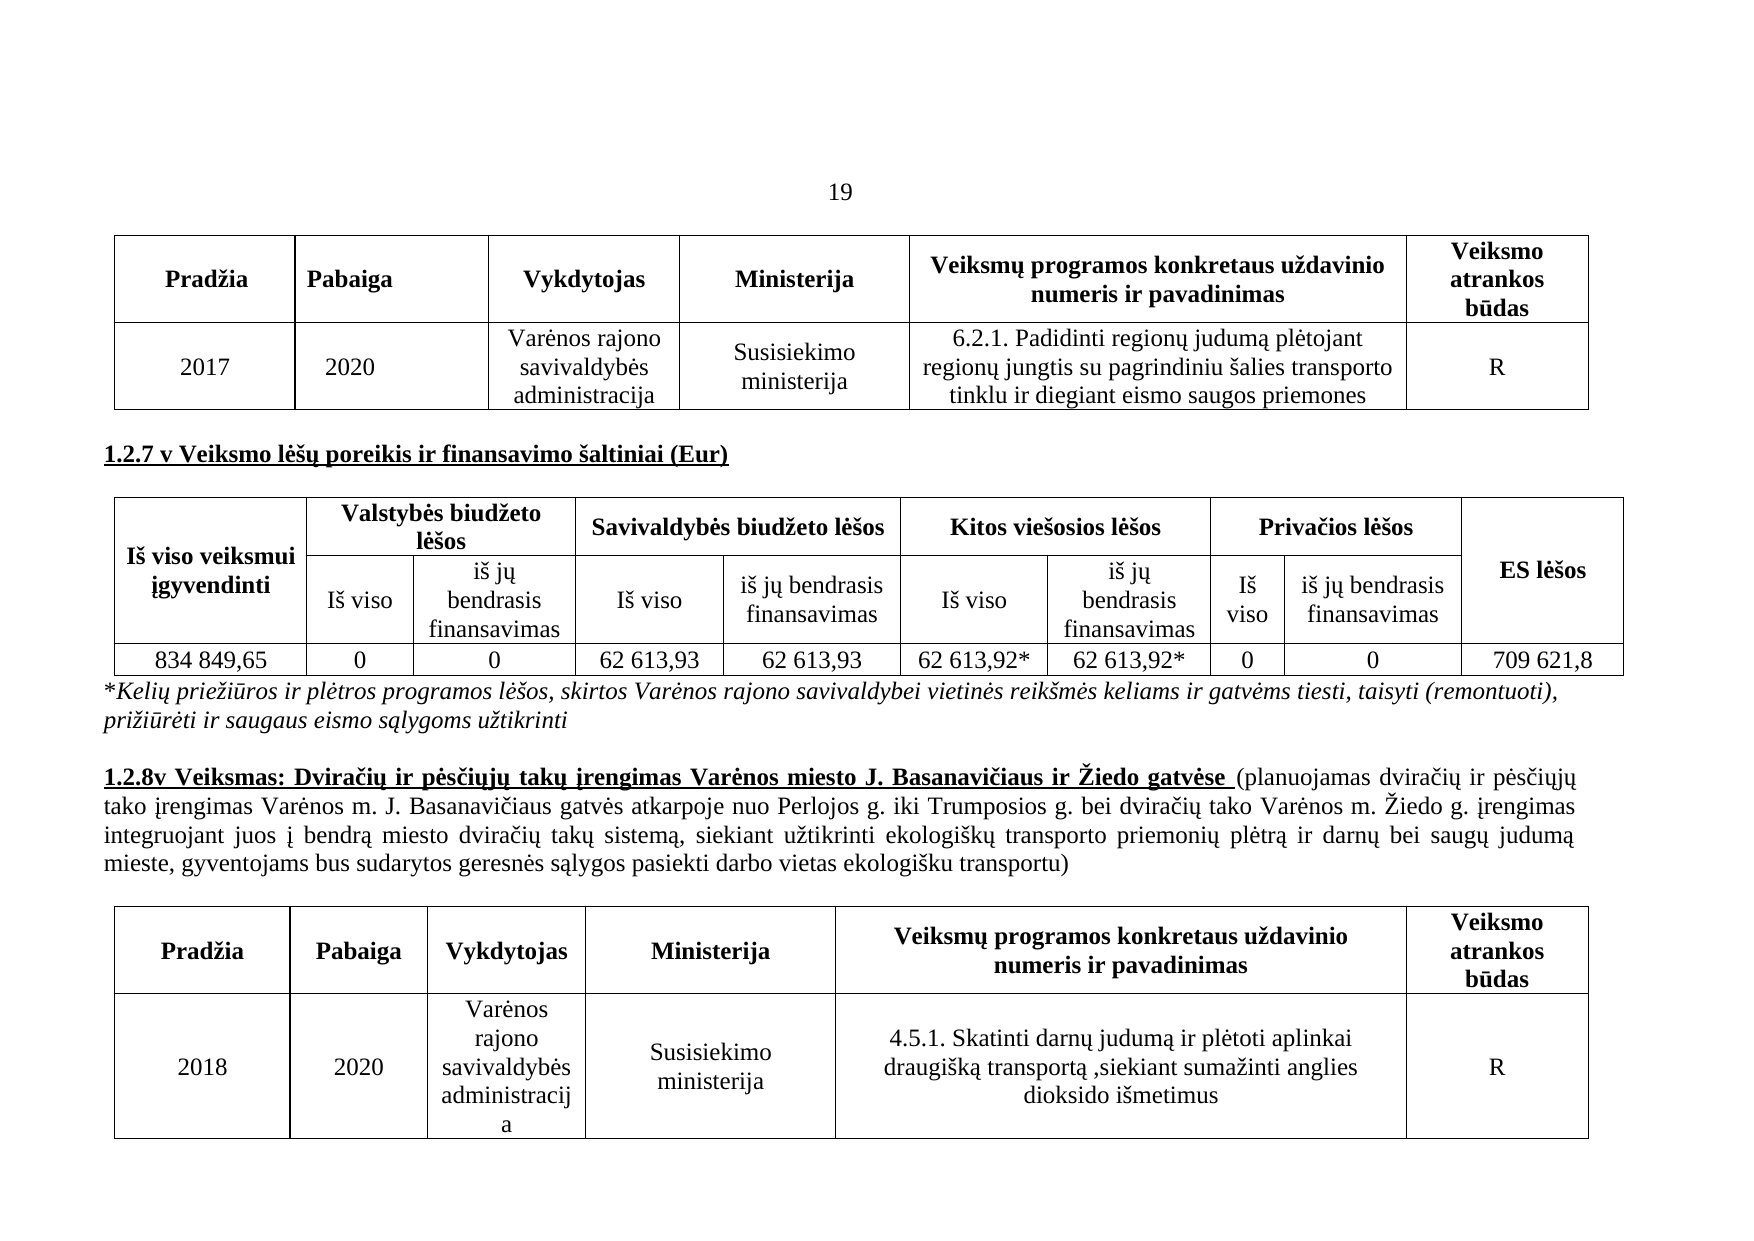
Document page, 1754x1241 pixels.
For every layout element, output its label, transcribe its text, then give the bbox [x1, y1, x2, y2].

table_cell 6.2.1. Padidinti regionų judumą plėtojant regionų jungtis su pagrindiniu šalies transporto tinklu ir diegiant eismo saugos priemones [910, 323, 1406, 409]
table_cell 62 613,92* [901, 644, 1047, 675]
table_header Veiksmo atrankos būdas [1407, 907, 1588, 993]
table_cell Iš viso [307, 556, 413, 642]
table_cell Varėnos rajono savivaldybės administracija [489, 323, 679, 409]
table_header Pradžia [115, 907, 289, 993]
table_cell Iš viso [901, 556, 1047, 642]
table_header Veiksmų programos konkretaus uždavinio numeris ir pavadinimas [836, 907, 1406, 993]
table_cell 62 613,93 [576, 644, 723, 675]
table_cell 834 849,65 [115, 644, 306, 675]
table_cell Varėnos rajono savivaldybės administracija [428, 994, 585, 1138]
table_cell 0 [1285, 644, 1461, 675]
table_cell 0 [414, 644, 575, 675]
table_cell 62 613,93 [724, 644, 900, 675]
table_cell Iš viso [576, 556, 723, 642]
table_cell 62 613,92* [1048, 644, 1210, 675]
table_header Veiksmo atrankos būdas [1407, 236, 1588, 322]
table_header Ministerija [586, 907, 835, 993]
table_cell iš jų bendrasis finansavimas [724, 556, 900, 642]
table_header [404, 236, 488, 322]
table_cell 2020 [296, 323, 404, 409]
table_cell iš jų bendrasis finansavimas [414, 556, 575, 642]
table_cell [404, 323, 488, 409]
table_cell Susisiekimo ministerija [680, 323, 909, 409]
text 1.2.7 v Veiksmo lėšų poreikis ir finansavimo šaltiniai (Eur) [103, 439, 1577, 468]
table_cell Susisiekimo ministerija [586, 994, 835, 1138]
table_header Pabaiga [291, 907, 427, 993]
table_cell iš jų bendrasis finansavimas [1048, 556, 1210, 642]
table_header Vykdytojas [428, 907, 585, 993]
table_cell Iš viso [1211, 556, 1284, 642]
table_cell R [1407, 994, 1588, 1138]
table_cell iš jų bendrasis finansavimas [1285, 556, 1461, 642]
table_header Kitos viešosios lėšos [901, 498, 1210, 555]
table_header Vykdytojas [489, 236, 679, 322]
table_cell R [1407, 323, 1588, 409]
table_header Privačios lėšos [1211, 498, 1461, 555]
table_cell 709 621,8 [1462, 644, 1623, 675]
table_cell 2017 [115, 323, 294, 409]
table_header ES lėšos [1462, 498, 1623, 642]
table_header Veiksmų programos konkretaus uždavinio numeris ir pavadinimas [910, 236, 1406, 322]
table_header Pabaiga [296, 236, 404, 322]
table_cell 0 [1211, 644, 1284, 675]
table_header Ministerija [680, 236, 909, 322]
table_cell 4.5.1. Skatinti darnų judumą ir plėtoti aplinkai draugišką transportą ,siekiant sumažinti anglies dioksido išmetimus [836, 994, 1406, 1138]
table_header Pradžia [115, 236, 294, 322]
table_header Savivaldybės biudžeto lėšos [576, 498, 900, 555]
text *Kelių priežiūros ir plėtros programos lėšos, skirtos Varėnos rajono savivaldybei vietinės reikšmės keliams ir gatvėms tiesti, taisyti (remontuoti), prižiūrėti ir saugaus eismo sąlygoms užtikrinti [103, 676, 1577, 733]
table_header Valstybės biudžeto lėšos [307, 498, 575, 555]
table_cell 2018 [115, 994, 289, 1138]
table_cell 0 [307, 644, 413, 675]
table_header Iš viso veiksmui įgyvendinti [115, 498, 306, 642]
table_cell 2020 [291, 994, 427, 1138]
text 1.2.8v Veiksmas: Dviračių ir pėsčiųjų takų įrengimas Varėnos miesto J. Basanavičiaus ir Žiedo gatvėse (planuojamas dviračių ir pėsčiųjų tako įrengimas Varėnos m. J. Basanavičiaus gatvės atkarpoje nuo Perlojos g. iki Trumposios g. bei dviračių tako Varėnos m. Žiedo g. įrengimas integruojant juos į bendrą miesto dviračių takų sistemą, siekiant užtikrinti ekologiškų transporto priemonių plėtrą ir darnų bei saugų judumą mieste, gyventojams bus sudarytos geresnės sąlygos pasiekti darbo vietas ekologišku transportu) [103, 762, 1577, 877]
